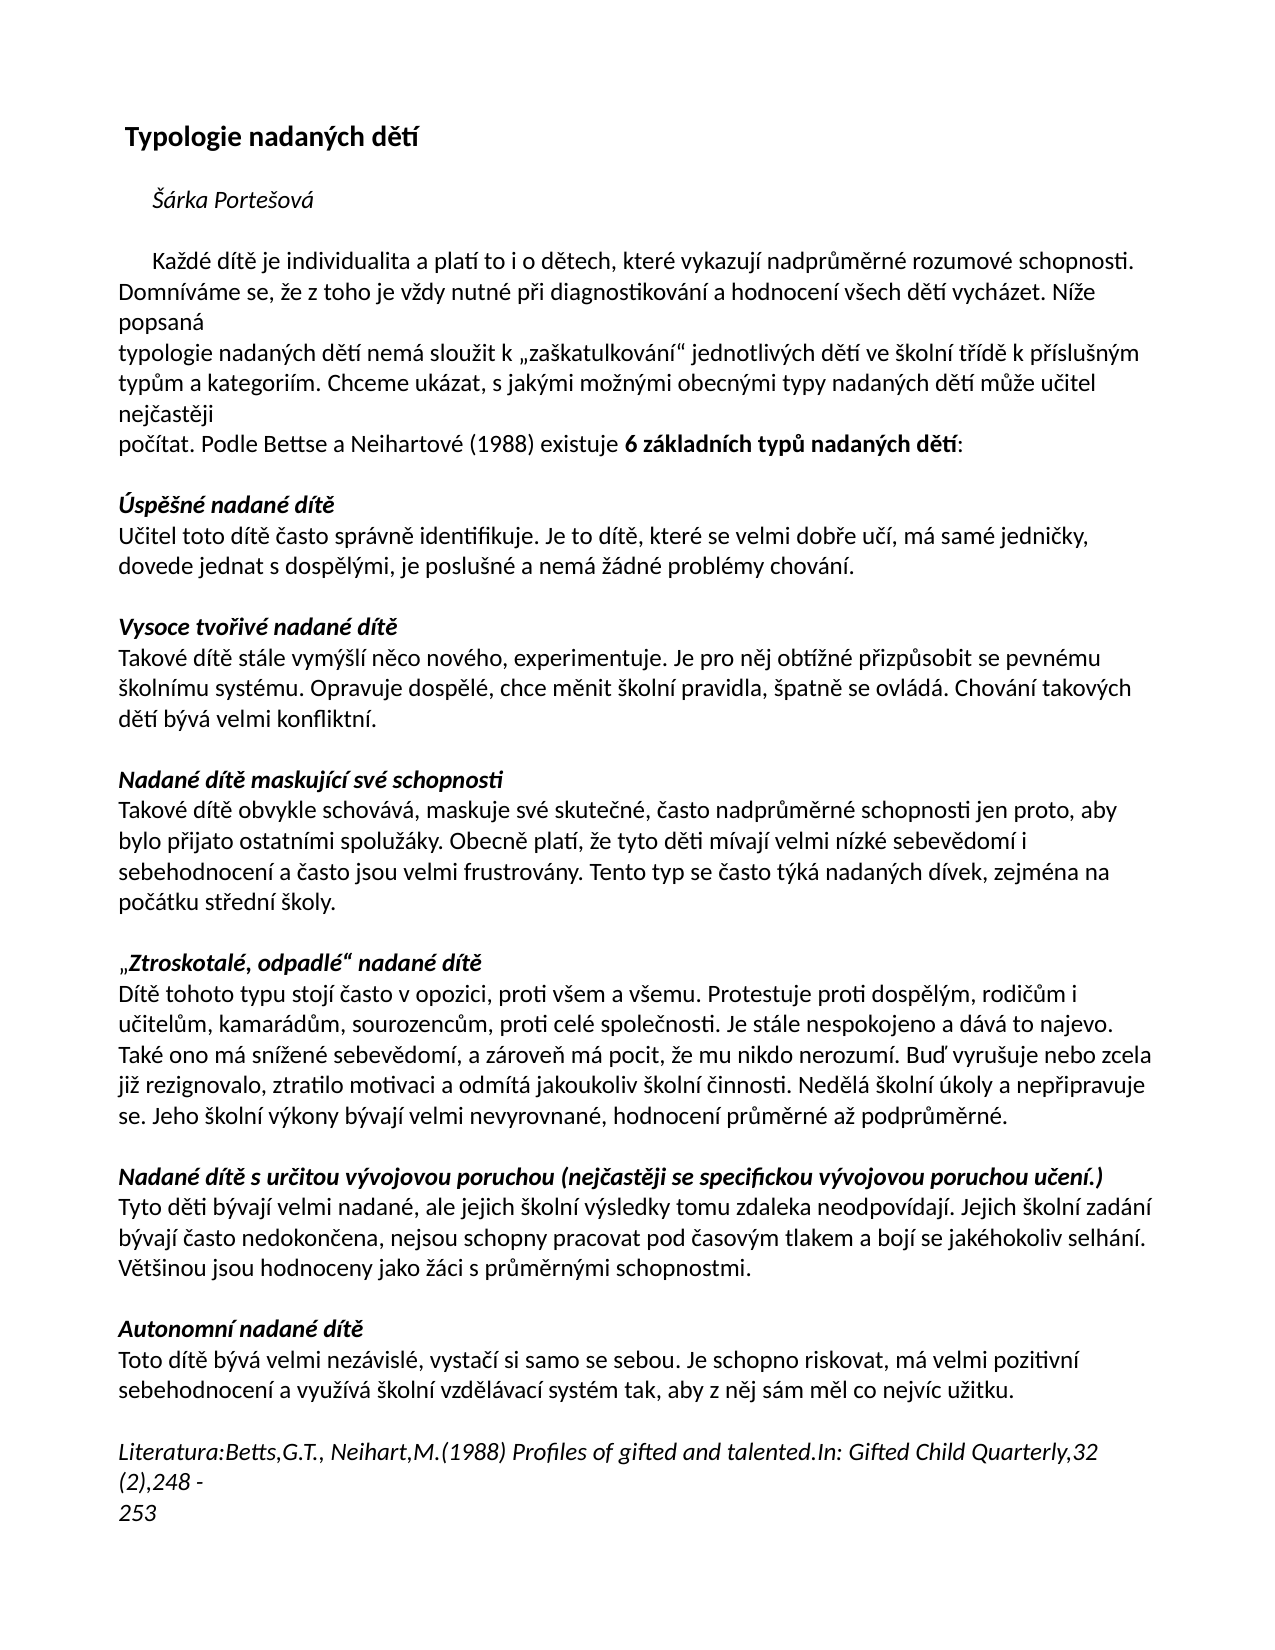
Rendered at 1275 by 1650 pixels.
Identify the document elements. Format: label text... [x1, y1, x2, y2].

text typům a kategoriím. Chceme ukázat, s jakými možnými obecnými typy nadaných dětí může učitel nejčastěji [118, 367, 1157, 428]
text Většinou jsou hodnoceny jako žáci s průměrnými schopnostmi. [118, 1252, 1157, 1283]
text typologie nadaných dětí nemá sloužit k „zaškatulkování“ jednotlivých dětí ve školní třídě k příslušným [118, 337, 1157, 367]
text Šárka Portešová [118, 184, 1157, 215]
text 253 [118, 1497, 1157, 1527]
text Vysoce tvořivé nadané dítě [118, 612, 1157, 642]
text bývají často nedokončena, nejsou schopny pracovat pod časovým tlakem a bojí se jakéhokoliv selhání. [118, 1222, 1157, 1252]
text „Ztroskotalé, odpadlé“ nadané dítě [118, 947, 1157, 978]
text Učitel toto dítě často správně identifikuje. Je to dítě, které se velmi dobře učí, má samé jedničky, dovede jednat s dospělými, je poslušné a nemá žádné problémy chování. [118, 520, 1157, 581]
text sebehodnocení a využívá školní vzdělávací systém tak, aby z něj sám měl co nejvíc užitku. [118, 1374, 1157, 1405]
text Takové dítě obvykle schovává, maskuje své skutečné, často nadprůměrné schopnosti jen proto, aby bylo přijato ostatními spolužáky. Obecně platí, že tyto děti mívají velmi nízké sebevědomí i sebehodnocení a často jsou velmi frustrovány. Tento typ se často týká nadaných dívek, zejména na počátku střední školy. [118, 795, 1157, 917]
text Takové dítě stále vymýšlí něco nového, experimentuje. Je pro něj obtížné přizpůsobit se pevnému školnímu systému. Opravuje dospělé, chce měnit školní pravidla, špatně se ovládá. Chování takových dětí bývá velmi konfliktní. [118, 642, 1157, 734]
text Dítě tohoto typu stojí často v opozici, proti všem a všemu. Protestuje proti dospělým, rodičům i učitelům, kamarádům, sourozencům, proti celé společnosti. Je stále nespokojeno a dává to najevo. Také ono má snížené sebevědomí, a zároveň má pocit, že mu nikdo nerozumí. Buď vyrušuje nebo zcela již rezignovalo, ztratilo motivaci a odmítá jakoukoliv školní činnosti. Nedělá školní úkoly a nepřipravuje se. Jeho školní výkony bývají velmi nevyrovnané, hodnocení průměrné až podprůměrné. [118, 978, 1157, 1130]
text Úspěšné nadané dítě [118, 489, 1157, 520]
text Literatura:Betts,G.T., Neihart,M.(1988) Profiles of gifted and talented.In: Gifted Child Quarterly,32 (2),248 - [118, 1436, 1157, 1497]
text Toto dítě bývá velmi nezávislé, vystačí si samo se sebou. Je schopno riskovat, má velmi pozitivní [118, 1344, 1157, 1374]
text Každé dítě je individualita a platí to i o dětech, které vykazují nadprůměrné rozumové schopnosti. [118, 245, 1157, 276]
text Nadané dítě s určitou vývojovou poruchou (nejčastěji se specifickou vývojovou poruchou učení.) [118, 1161, 1157, 1191]
text Nadané dítě maskující své schopnosti [118, 764, 1157, 795]
text Autonomní nadané dítě [118, 1313, 1157, 1344]
text Domníváme se, že z toho je vždy nutné při diagnostikování a hodnocení všech dětí vycházet. Níže popsaná [118, 276, 1157, 337]
text Tyto děti bývají velmi nadané, ale jejich školní výsledky tomu zdaleka neodpovídají. Jejich školní zadání [118, 1191, 1157, 1222]
text Typologie nadaných dětí [118, 118, 1157, 154]
text počítat. Podle Bettse a Neihartové (1988) existuje 6 základních typů nadaných dětí: [118, 428, 1157, 459]
